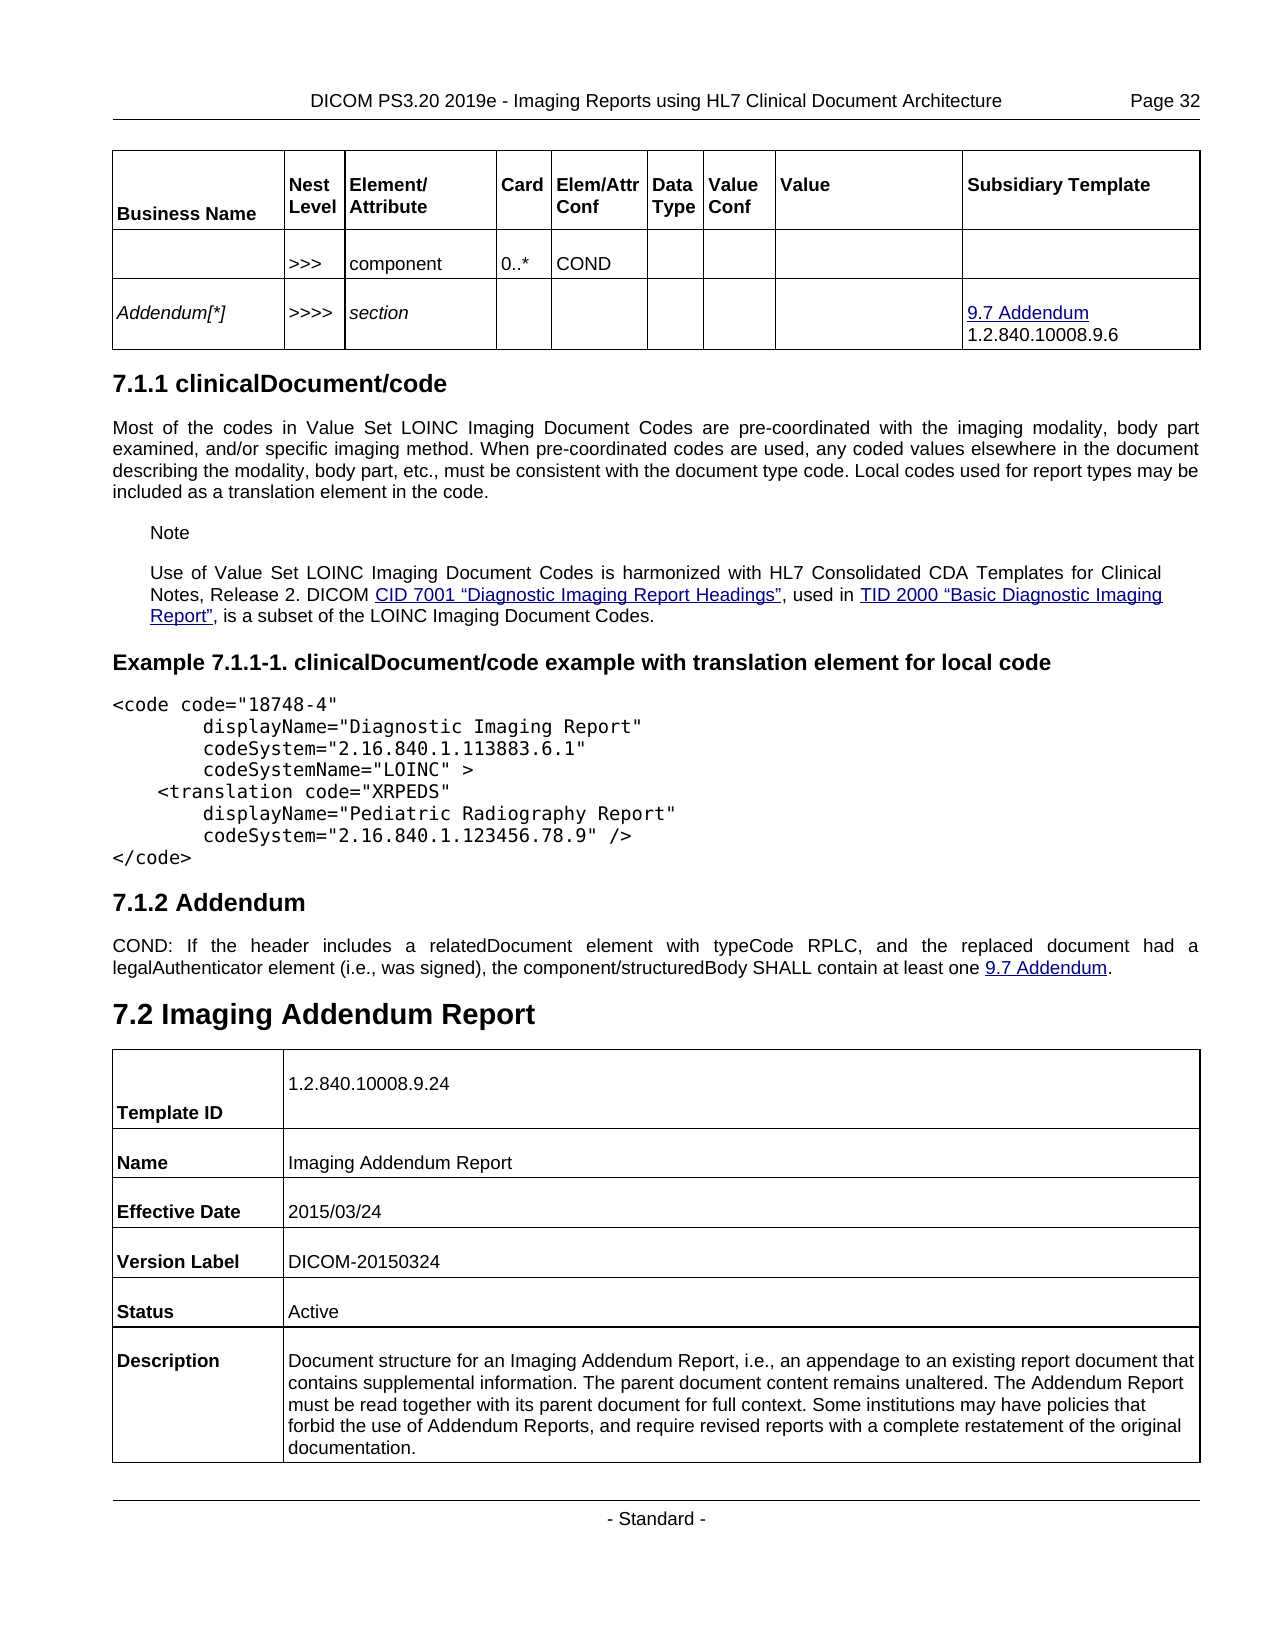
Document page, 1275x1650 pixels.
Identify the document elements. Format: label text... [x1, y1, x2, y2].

table_cell component [346, 230, 496, 278]
table_cell Description [113, 1328, 283, 1462]
table_cell [113, 230, 284, 278]
table_cell Addendum[*] [113, 279, 284, 349]
table_cell [776, 279, 962, 349]
table_cell Active [284, 1278, 1199, 1326]
table_cell Name [113, 1129, 283, 1177]
table_header Data Type [648, 151, 703, 228]
text 7.2 Imaging Addendum Report [112, 997, 1200, 1030]
table_header Subsidiary Template [963, 151, 1199, 228]
table_header Elem/Attr Conf [552, 151, 647, 228]
table_cell Effective Date [113, 1178, 283, 1227]
table_cell DICOM-20150324 [284, 1228, 1199, 1277]
text Most of the codes in Value Set LOINC Imaging Document Codes are pre-coordinated with the imaging modality, body part examined, and/or specific imaging method. When pre-coordinated codes are used, any coded values elsewhere in the document describing the modality, body part, etc., must be consistent with the document type code. Local codes used for report types may be included as a translation element in the code. [112, 417, 1200, 503]
table_header Card [497, 151, 551, 228]
table_cell [704, 279, 775, 349]
table_cell Imaging Addendum Report [284, 1129, 1199, 1177]
table_cell Document structure for an Imaging Addendum Report, i.e., an appendage to an existing report document that contains supplemental information. The parent document content remains unaltered. The Addendum Report must be read together with its parent document for full context. Some institutions may have policies that forbid the use of Addendum Reports, and require revised reports with a complete restatement of the original documentation. [284, 1328, 1199, 1462]
table_header Element/​Attribute [346, 151, 496, 228]
table_cell >>> [285, 230, 344, 278]
table_header Template ID [113, 1050, 283, 1128]
table_cell [704, 230, 775, 278]
text Example 7.1.1-1. clinicalDocument/code example with translation element for local code [112, 649, 1200, 675]
text Note [150, 522, 1162, 543]
text 7.1.2 Addendum [112, 887, 1200, 916]
table_cell 0..* [497, 230, 551, 278]
table_cell Version Label [113, 1228, 283, 1277]
table_header Nest Level [285, 151, 344, 228]
table_cell [552, 279, 647, 349]
table_cell 2015/03/24 [284, 1178, 1199, 1227]
table_cell >>>> [285, 279, 344, 349]
table_cell COND [552, 230, 647, 278]
table_cell [648, 279, 703, 349]
text <code code="18748-4" displayName="Diagnostic Imaging Report" codeSystem="2.16.840.1.113883.6.1" codeSystemName="LOINC" > <translation code="XRPEDS" displayName="Pediatric Radiography Report" codeSystem="2.16.840.1.123456.78.9" /> </code> [112, 694, 1200, 869]
table_header Value [776, 151, 962, 228]
table_cell [648, 230, 703, 278]
text 7.1.1 clinicalDocument/code [112, 369, 1200, 398]
table_cell [497, 279, 551, 349]
table_header Business Name [113, 151, 284, 228]
table_header 1.2.840.10008.​9.24 [284, 1050, 1199, 1128]
text Use of Value Set LOINC Imaging Document Codes is harmonized with HL7 Consolidated CDA Templates for Clinical Notes, Release 2. DICOM CID 7001 “Diagnostic Imaging Report Headings”, used in TID 2000 “Basic Diagnostic Imaging Report”, is a subset of the LOINC Imaging Document Codes. [150, 562, 1162, 627]
table_cell Status [113, 1278, 283, 1326]
text COND: If the header includes a relatedDocument element with typeCode RPLC, and the replaced document had a legalAuthenticator element (i.e., was signed), the component/structuredBody SHALL contain at least one 9.7 Addendum. [112, 935, 1200, 978]
table_cell [963, 230, 1199, 278]
table_cell 9.7 Addendum 1.2.840.10008.9.6 [963, 279, 1199, 349]
table_cell section [346, 279, 496, 349]
table_cell [776, 230, 962, 278]
table_header Value Conf [704, 151, 775, 228]
